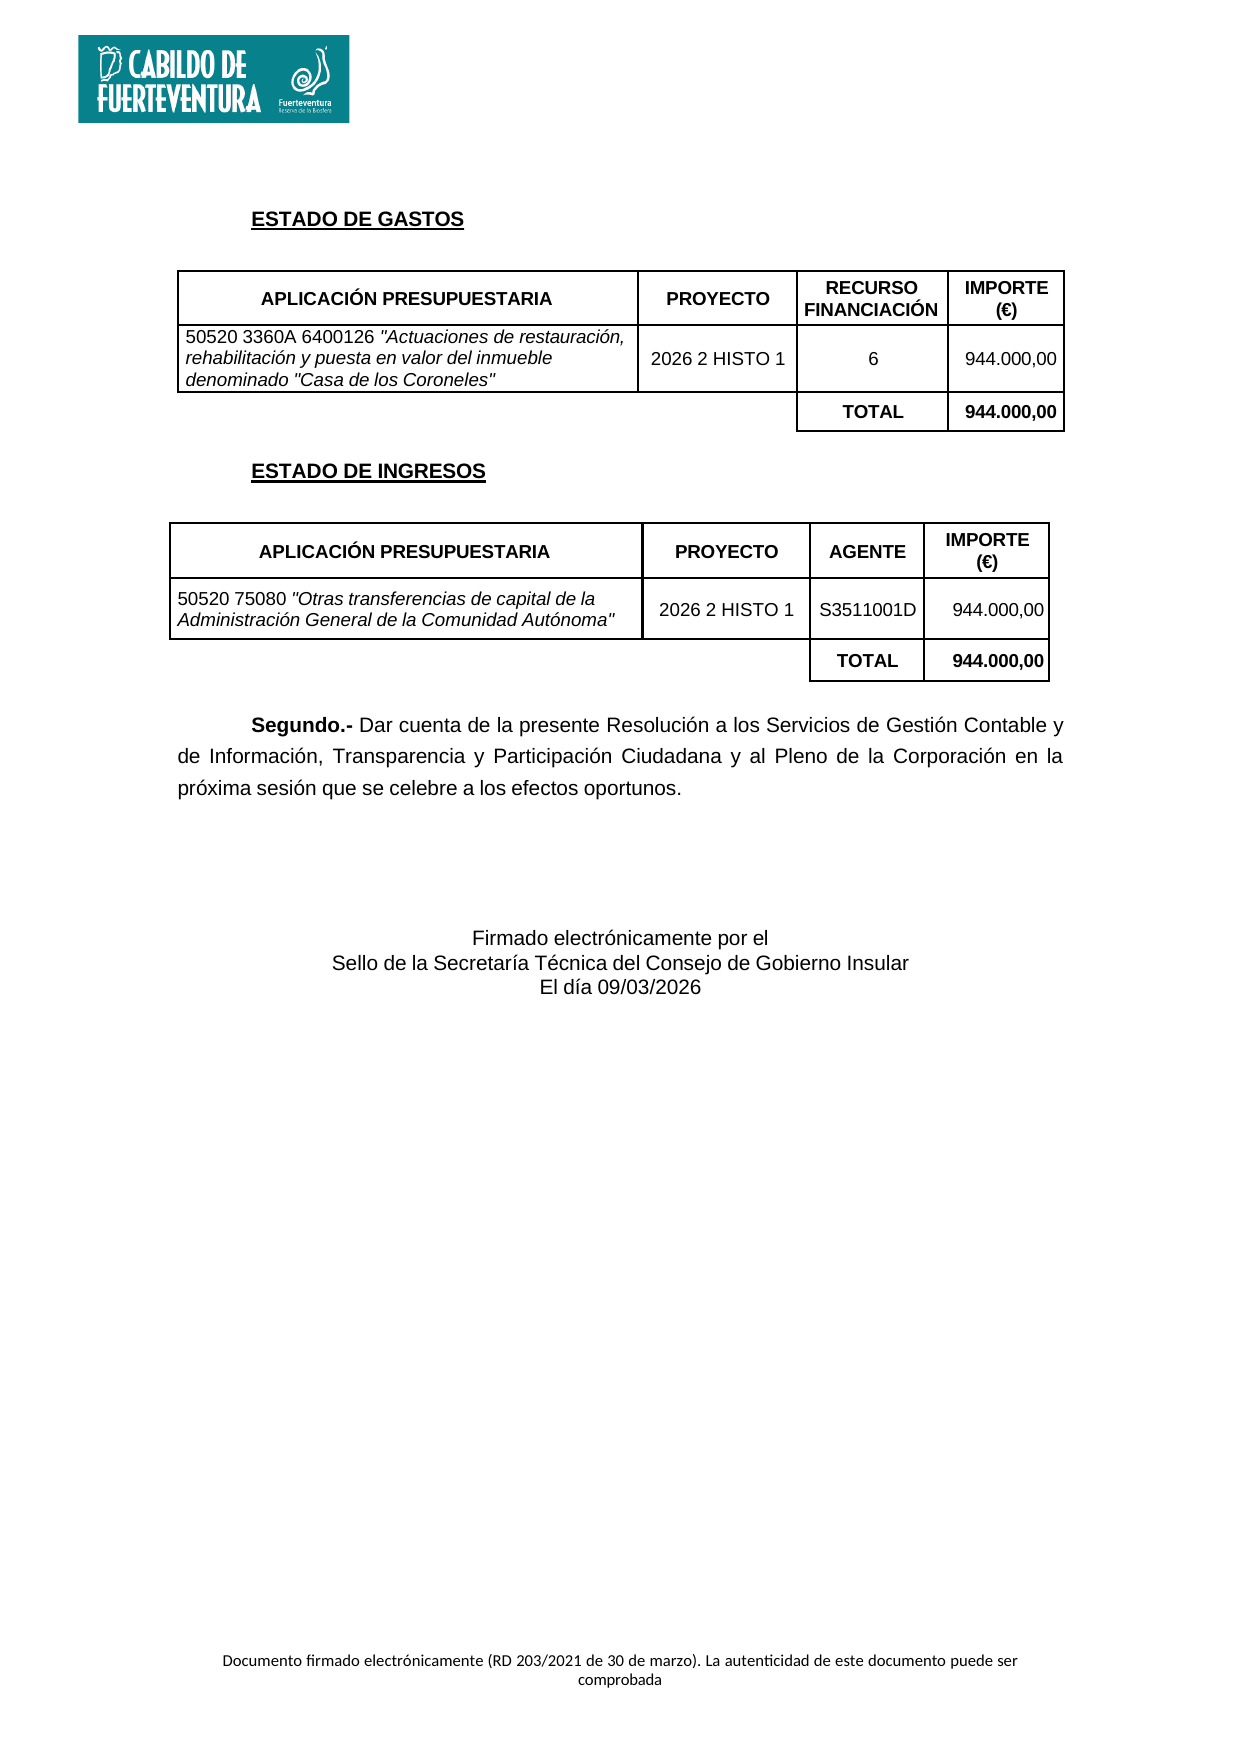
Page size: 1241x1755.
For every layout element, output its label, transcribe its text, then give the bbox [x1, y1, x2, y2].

text ESTADO DE INGRESOS [251, 459, 1076, 483]
text Firmado electrónicamente por el [329, 926, 911, 950]
text Sello de la Secretaría Técnica del Consejo de Gobierno Insular El día 09/03/2026 [329, 950, 911, 999]
table_cell 2026 2 HISTO 1 [644, 579, 809, 638]
table_cell S3511001D [811, 579, 923, 638]
table_header RECURSO FINANCIACIÓN [798, 272, 947, 324]
table_header IMPORTE (€) [925, 524, 1048, 577]
table_cell 2026 2 HISTO 1 [639, 326, 796, 391]
text Segundo.- Dar cuenta de la presente Resolución a los Servicios de Gestión Contable y de Información, Transparencia y Participación Ciudadana y al Pleno de la Corporación en la próxima sesión que se celebre a los efectos oportunos. [177, 713, 1064, 799]
table_header AGENTE [811, 524, 923, 577]
table_cell [170, 640, 809, 680]
table_header IMPORTE (€) [949, 272, 1063, 324]
table_cell [178, 393, 796, 429]
table_header PROYECTO [639, 272, 796, 324]
table_cell 944.000,00 [949, 326, 1063, 391]
table_header APLICACIÓN PRESUPUESTARIA [171, 524, 641, 577]
table_header PROYECTO [644, 524, 809, 577]
table_cell 50520 75080 "Otras transferencias de capital de la Administración General de la Comunidad Autónoma" [171, 579, 641, 638]
table_cell 944.000,00 [949, 393, 1063, 429]
subtitle ESTADO DE GASTOS [251, 207, 1076, 231]
table_cell 6 [798, 326, 947, 391]
table_cell 944.000,00 [925, 579, 1048, 638]
table_cell TOTAL [798, 393, 947, 429]
table_cell TOTAL [811, 640, 923, 680]
table_cell 50520 3360A 6400126 "Actuaciones de restauración, rehabilitación y puesta en valor del inmueble denominado "Casa de los Coroneles" [179, 326, 637, 391]
table_header APLICACIÓN PRESUPUESTARIA [179, 272, 637, 324]
table_cell 944.000,00 [925, 640, 1048, 680]
